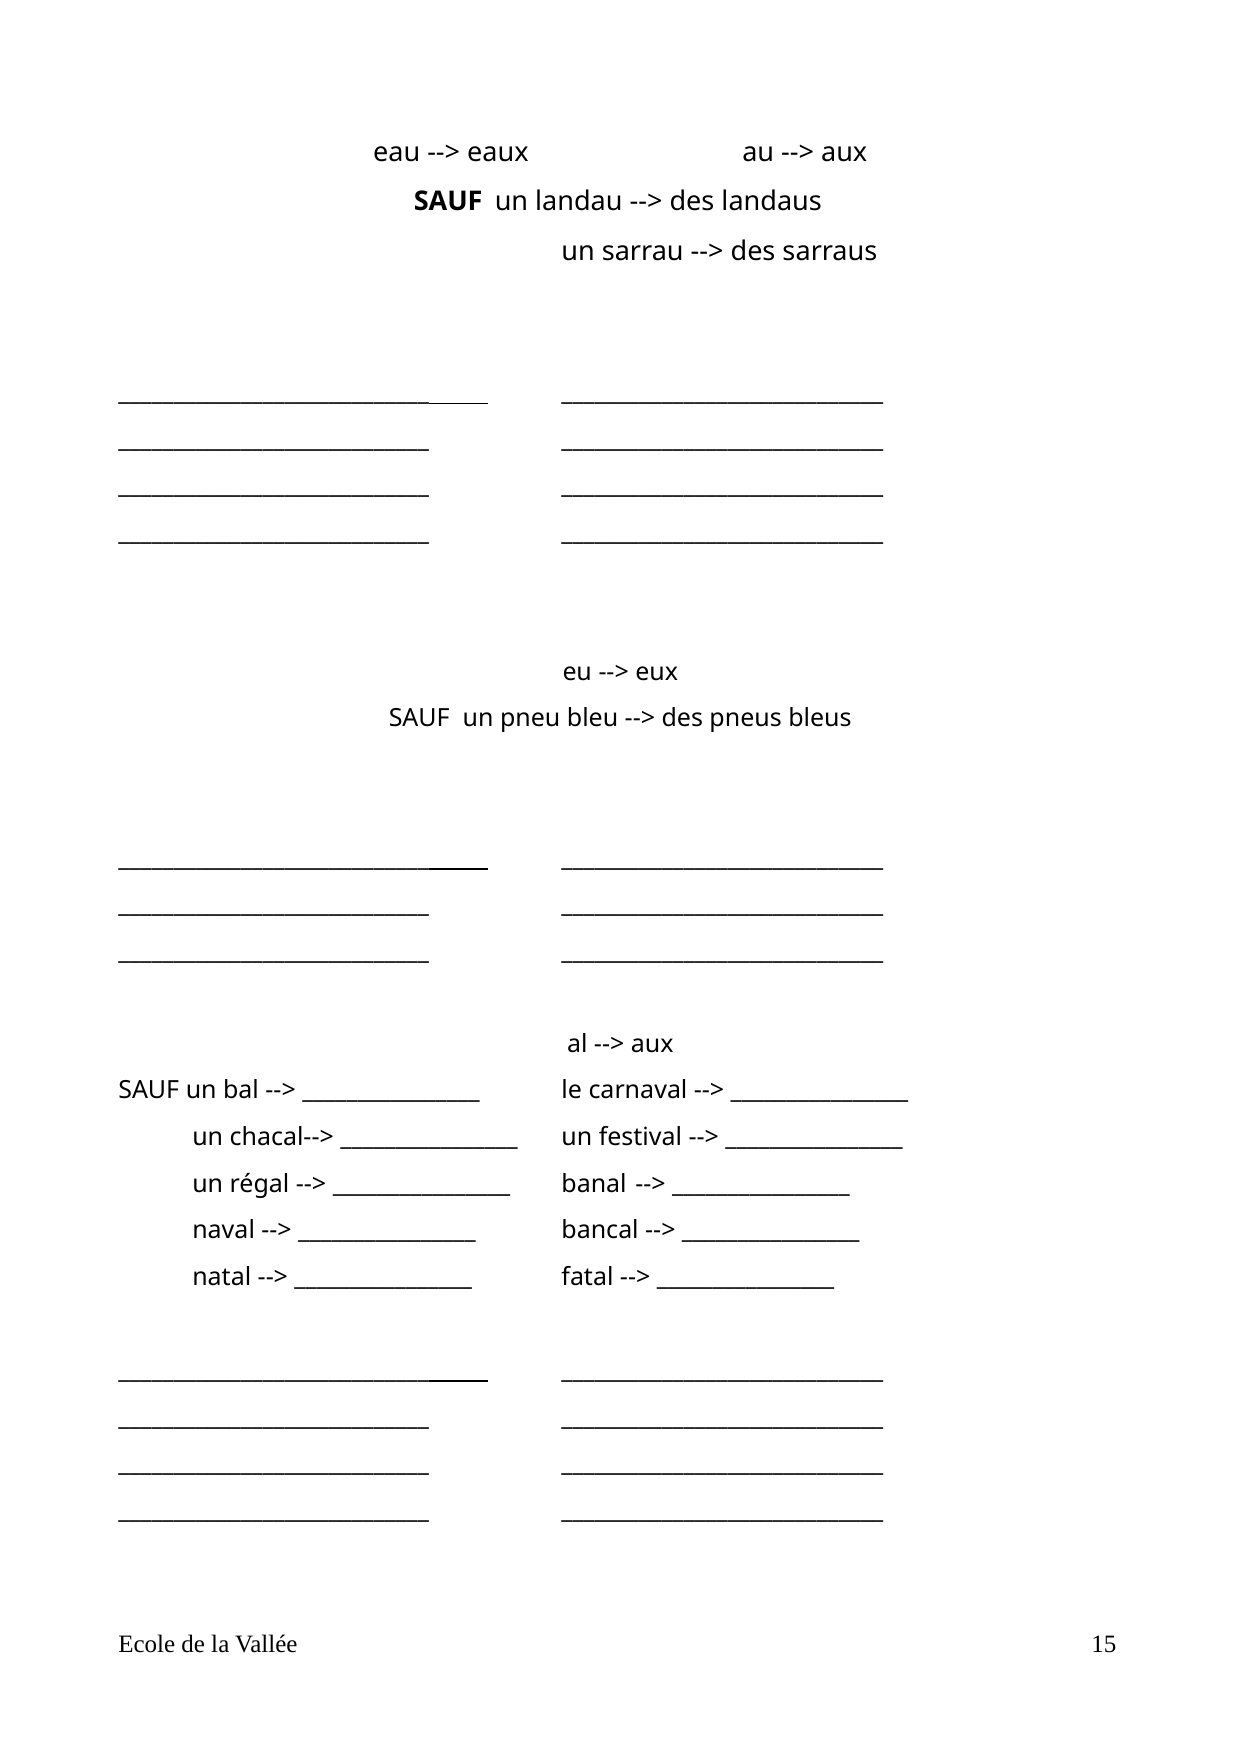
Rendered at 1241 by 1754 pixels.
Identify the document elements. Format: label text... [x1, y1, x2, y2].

text ____________________________ _____________________________ [118, 1352, 1122, 1386]
text SAUF un bal --> ________________ le carnaval --> ________________ [118, 1072, 1122, 1106]
text ____________________________ _____________________________ [118, 886, 1122, 920]
text naval --> ________________ bancal --> ________________ [118, 1212, 1122, 1246]
text SAUF un landau --> des landaus [118, 182, 1122, 219]
text ____________________________ _____________________________ [118, 1398, 1122, 1432]
text ____________________________ _____________________________ [118, 467, 1122, 501]
text al --> aux [118, 1026, 1122, 1060]
text ____________________________ _____________________________ [118, 839, 1122, 873]
text ____________________________ _____________________________ [118, 1445, 1122, 1479]
text eu --> eux [118, 653, 1122, 687]
text ____________________________ _____________________________ [118, 1491, 1122, 1525]
text ____________________________ _____________________________ [118, 932, 1122, 967]
text un sarrau --> des sarraus [118, 231, 1122, 268]
text eau --> eaux au --> aux [118, 132, 1122, 169]
text ____________________________ _____________________________ [118, 513, 1122, 547]
text ____________________________ _____________________________ [118, 374, 1122, 408]
text SAUF un pneu bleu --> des pneus bleus [118, 700, 1122, 734]
text ____________________________ _____________________________ [118, 420, 1122, 454]
text un chacal--> ________________ un festival --> ________________ [118, 1119, 1122, 1153]
text natal --> ________________ fatal --> ________________ [118, 1258, 1122, 1292]
text un régal --> ________________ banal --> ________________ [118, 1165, 1122, 1199]
